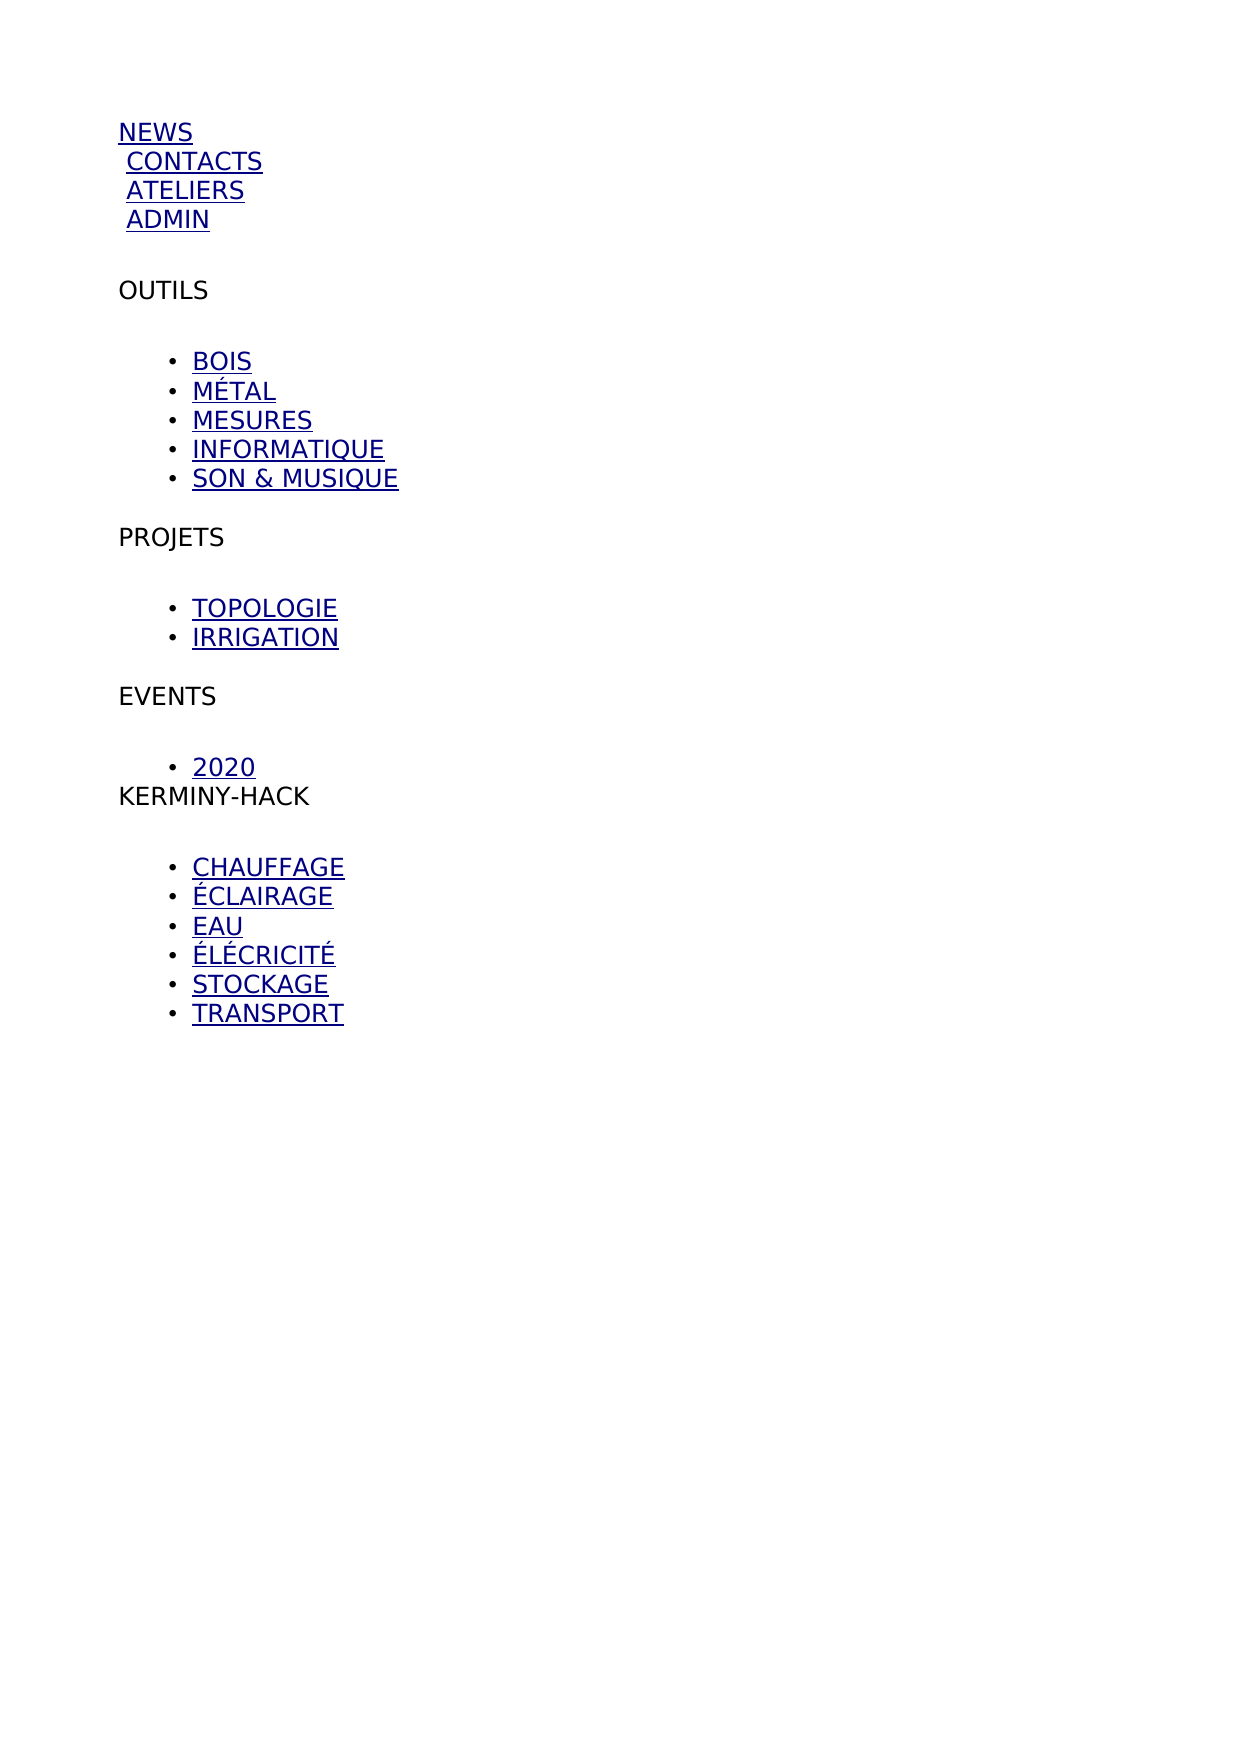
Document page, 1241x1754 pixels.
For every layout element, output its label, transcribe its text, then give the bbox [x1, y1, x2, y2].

text PROJETS [118, 523, 1122, 552]
list MÉTAL [177, 377, 1122, 406]
list ÉCLAIRAGE [177, 882, 1122, 912]
list CHAUFFAGE [177, 853, 1122, 882]
list IRRIGATION [177, 623, 1122, 652]
list MESURES [177, 406, 1122, 435]
text NEWS CONTACTS ATELIERS ADMIN [118, 118, 1122, 264]
list INFORMATIQUE [177, 435, 1122, 464]
list STOCKAGE [177, 970, 1122, 999]
text OUTILS [118, 276, 1122, 306]
list 2020 [177, 753, 1122, 782]
list SON & MUSIQUE [177, 464, 1122, 493]
text EVENTS [118, 682, 1122, 711]
list TOPOLOGIE [177, 594, 1122, 623]
list EAU [177, 912, 1122, 941]
list TRANSPORT [177, 999, 1122, 1028]
list ÉLÉCRICITÉ [177, 941, 1122, 970]
list BOIS [177, 348, 1122, 377]
text KERMINY-HACK [118, 782, 1122, 811]
